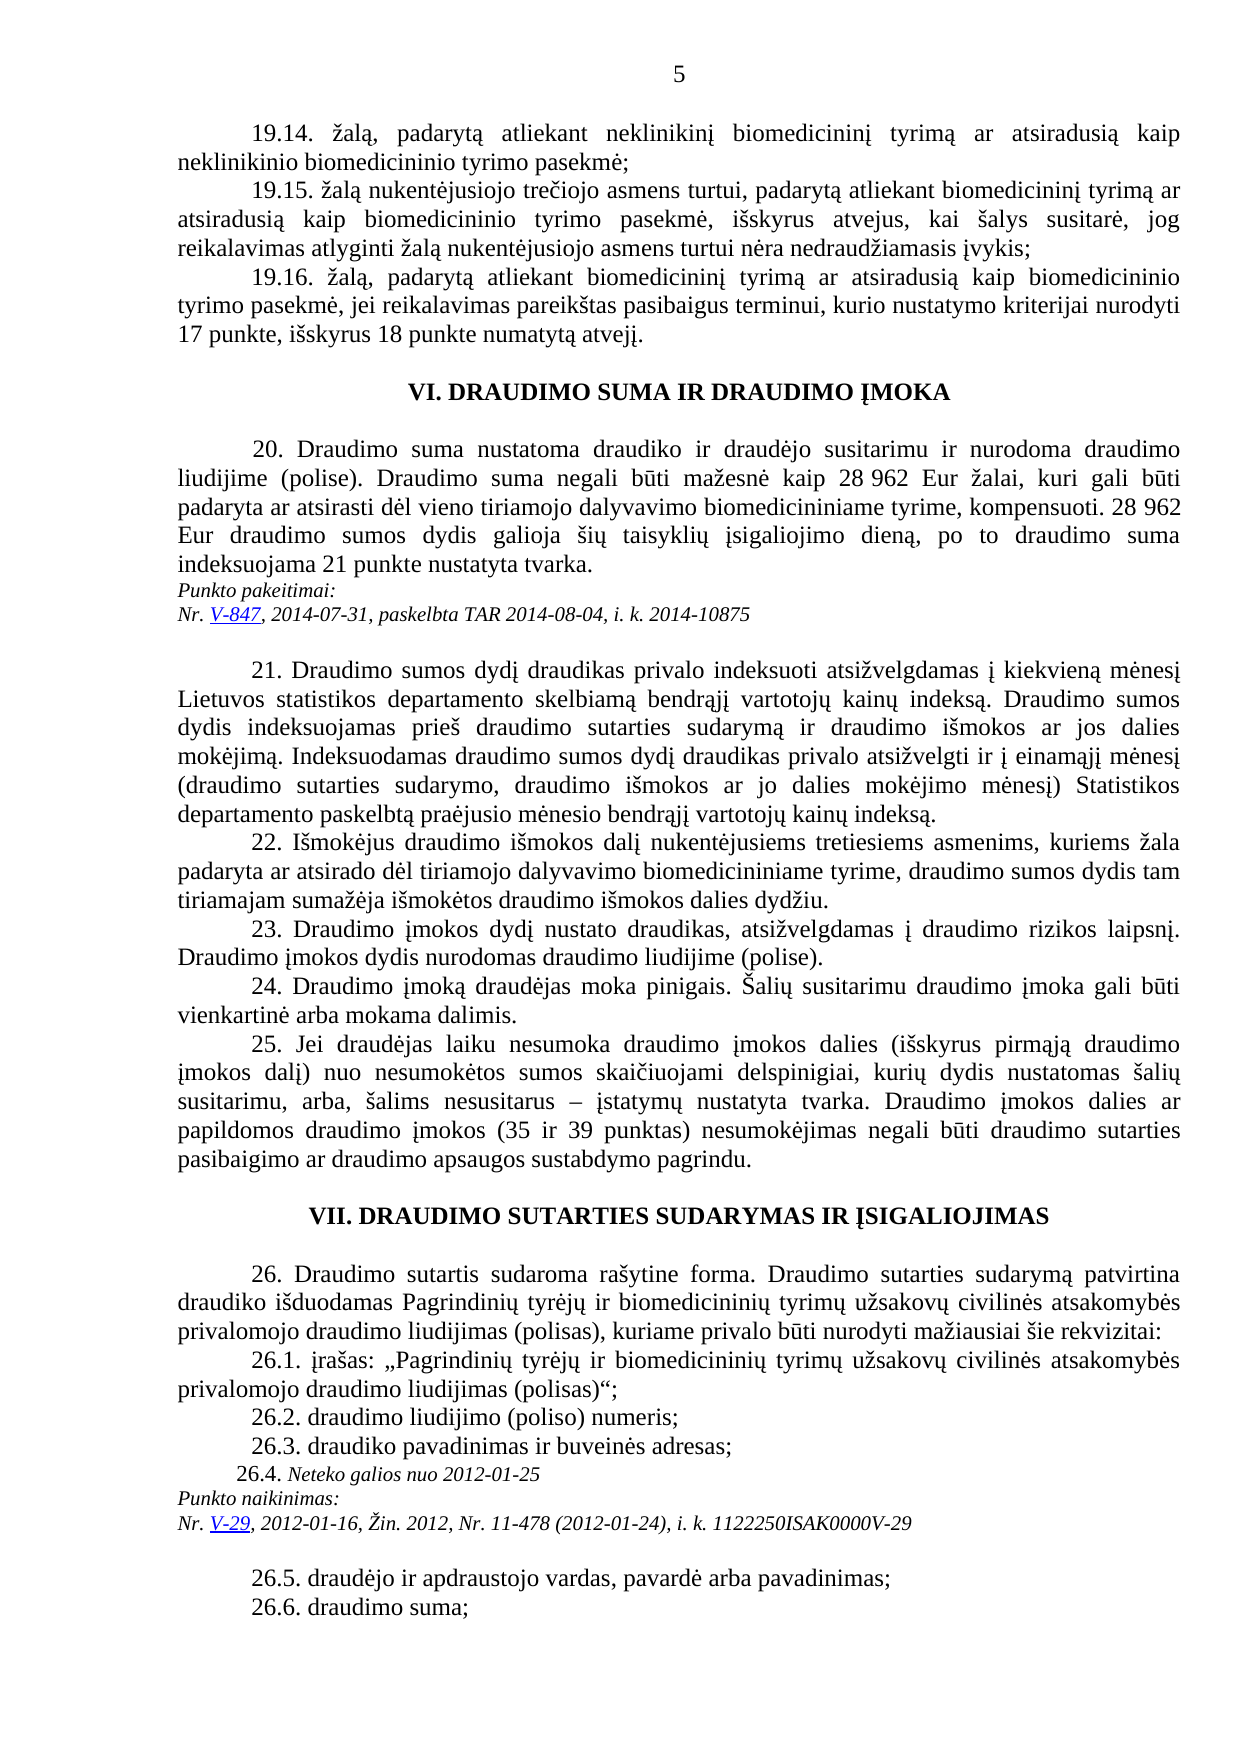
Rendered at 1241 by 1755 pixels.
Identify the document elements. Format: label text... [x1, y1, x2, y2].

text 22. Išmokėjus draudimo išmokos dalį nukentėjusiems tretiesiems asmenims, kuriems žala padaryta ar atsirado dėl tiriamojo dalyvavimo biomedicininiame tyrime, draudimo sumos dydis tam tiriamajam sumažėja išmokėtos draudimo išmokos dalies dydžiu. [177, 827, 1181, 914]
text 26.4. Neteko galios nuo 2012-01-25 [177, 1460, 1181, 1486]
text Nr. V-29, 2012-01-16, Žin. 2012, Nr. 11-478 (2012-01-24), i. k. 1122250ISAK0000V-29 [177, 1510, 1181, 1534]
text 24. Draudimo įmoką draudėjas moka pinigais. Šalių susitarimu draudimo įmoka gali būti vienkartinė arba mokama dalimis. [177, 971, 1181, 1029]
text 26.1. įrašas: „Pagrindinių tyrėjų ir biomedicininių tyrimų užsakovų civilinės atsakomybės privalomojo draudimo liudijimas (polisas)“; [177, 1345, 1181, 1402]
text Nr. V-847, 2014-07-31, paskelbta TAR 2014-08-04, i. k. 2014-10875 [177, 602, 1181, 626]
text VII. Draudimo sutarties sudarymas ir įsigaliojimas [177, 1201, 1181, 1230]
text 26.5. draudėjo ir apdraustojo vardas, pavardė arba pavadinimas; [177, 1563, 1181, 1592]
text 19.16. žalą, padarytą atliekant biomedicininį tyrimą ar atsiradusią kaip biomedicininio tyrimo pasekmė, jei reikalavimas pareikštas pasibaigus terminui, kurio nustatymo kriterijai nurodyti 17 punkte, išskyrus 18 punkte numatytą atvejį. [177, 262, 1181, 348]
text 26.3. draudiko pavadinimas ir buveinės adresas; [177, 1431, 1181, 1460]
text 26.6. draudimo suma; [177, 1592, 1181, 1621]
text Punkto pakeitimai: [177, 578, 1181, 602]
text 25. Jei draudėjas laiku nesumoka draudimo įmokos dalies (išskyrus pirmąją draudimo įmokos dalį) nuo nesumokėtos sumos skaičiuojami delspinigiai, kurių dydis nustatomas šalių susitarimu, arba, šalims nesusitarus – įstatymų nustatyta tvarka. Draudimo įmokos dalies ar papildomos draudimo įmokos (35 ir 39 punktas) nesumokėjimas negali būti draudimo sutarties pasibaigimo ar draudimo apsaugos sustabdymo pagrindu. [177, 1029, 1181, 1172]
text 19.14. žalą, padarytą atliekant neklinikinį biomedicininį tyrimą ar atsiradusią kaip neklinikinio biomedicininio tyrimo pasekmė; [177, 118, 1181, 176]
text 21. Draudimo sumos dydį draudikas privalo indeksuoti atsižvelgdamas į kiekvieną mėnesį Lietuvos statistikos departamento skelbiamą bendrąjį vartotojų kainų indeksą. Draudimo sumos dydis indeksuojamas prieš draudimo sutarties sudarymą ir draudimo išmokos ar jos dalies mokėjimą. Indeksuodamas draudimo sumos dydį draudikas privalo atsižvelgti ir į einamąjį mėnesį (draudimo sutarties sudarymo, draudimo išmokos ar jo dalies mokėjimo mėnesį) Statistikos departamento paskelbtą praėjusio mėnesio bendrąjį vartotojų kainų indeksą. [177, 655, 1181, 827]
text VI. Draudimo suma ir draudimo įmoka [177, 377, 1181, 406]
text 26.2. draudimo liudijimo (poliso) numeris; [177, 1402, 1181, 1431]
text 19.15. žalą nukentėjusiojo trečiojo asmens turtui, padarytą atliekant biomedicininį tyrimą ar atsiradusią kaip biomedicininio tyrimo pasekmė, išskyrus atvejus, kai šalys susitarė, jog reikalavimas atlyginti žalą nukentėjusiojo asmens turtui nėra nedraudžiamasis įvykis; [177, 176, 1181, 262]
text Punkto naikinimas: [177, 1486, 1181, 1510]
text 20. Draudimo suma nustatoma draudiko ir draudėjo susitarimu ir nurodoma draudimo liudijime (polise). Draudimo suma negali būti mažesnė kaip 28 962 Eur žalai, kuri gali būti padaryta ar atsirasti dėl vieno tiriamojo dalyvavimo biomedicininiame tyrime, kompensuoti. 28 962 Eur draudimo sumos dydis galioja šių taisyklių įsigaliojimo dieną, po to draudimo suma indeksuojama 21 punkte nustatyta tvarka. [177, 434, 1181, 578]
text 23. Draudimo įmokos dydį nustato draudikas, atsižvelgdamas į draudimo rizikos laipsnį. Draudimo įmokos dydis nurodomas draudimo liudijime (polise). [177, 914, 1181, 971]
text 26. Draudimo sutartis sudaroma rašytine forma. Draudimo sutarties sudarymą patvirtina draudiko išduodamas Pagrindinių tyrėjų ir biomedicininių tyrimų užsakovų civilinės atsakomybės privalomojo draudimo liudijimas (polisas), kuriame privalo būti nurodyti mažiausiai šie rekvizitai: [177, 1259, 1181, 1345]
